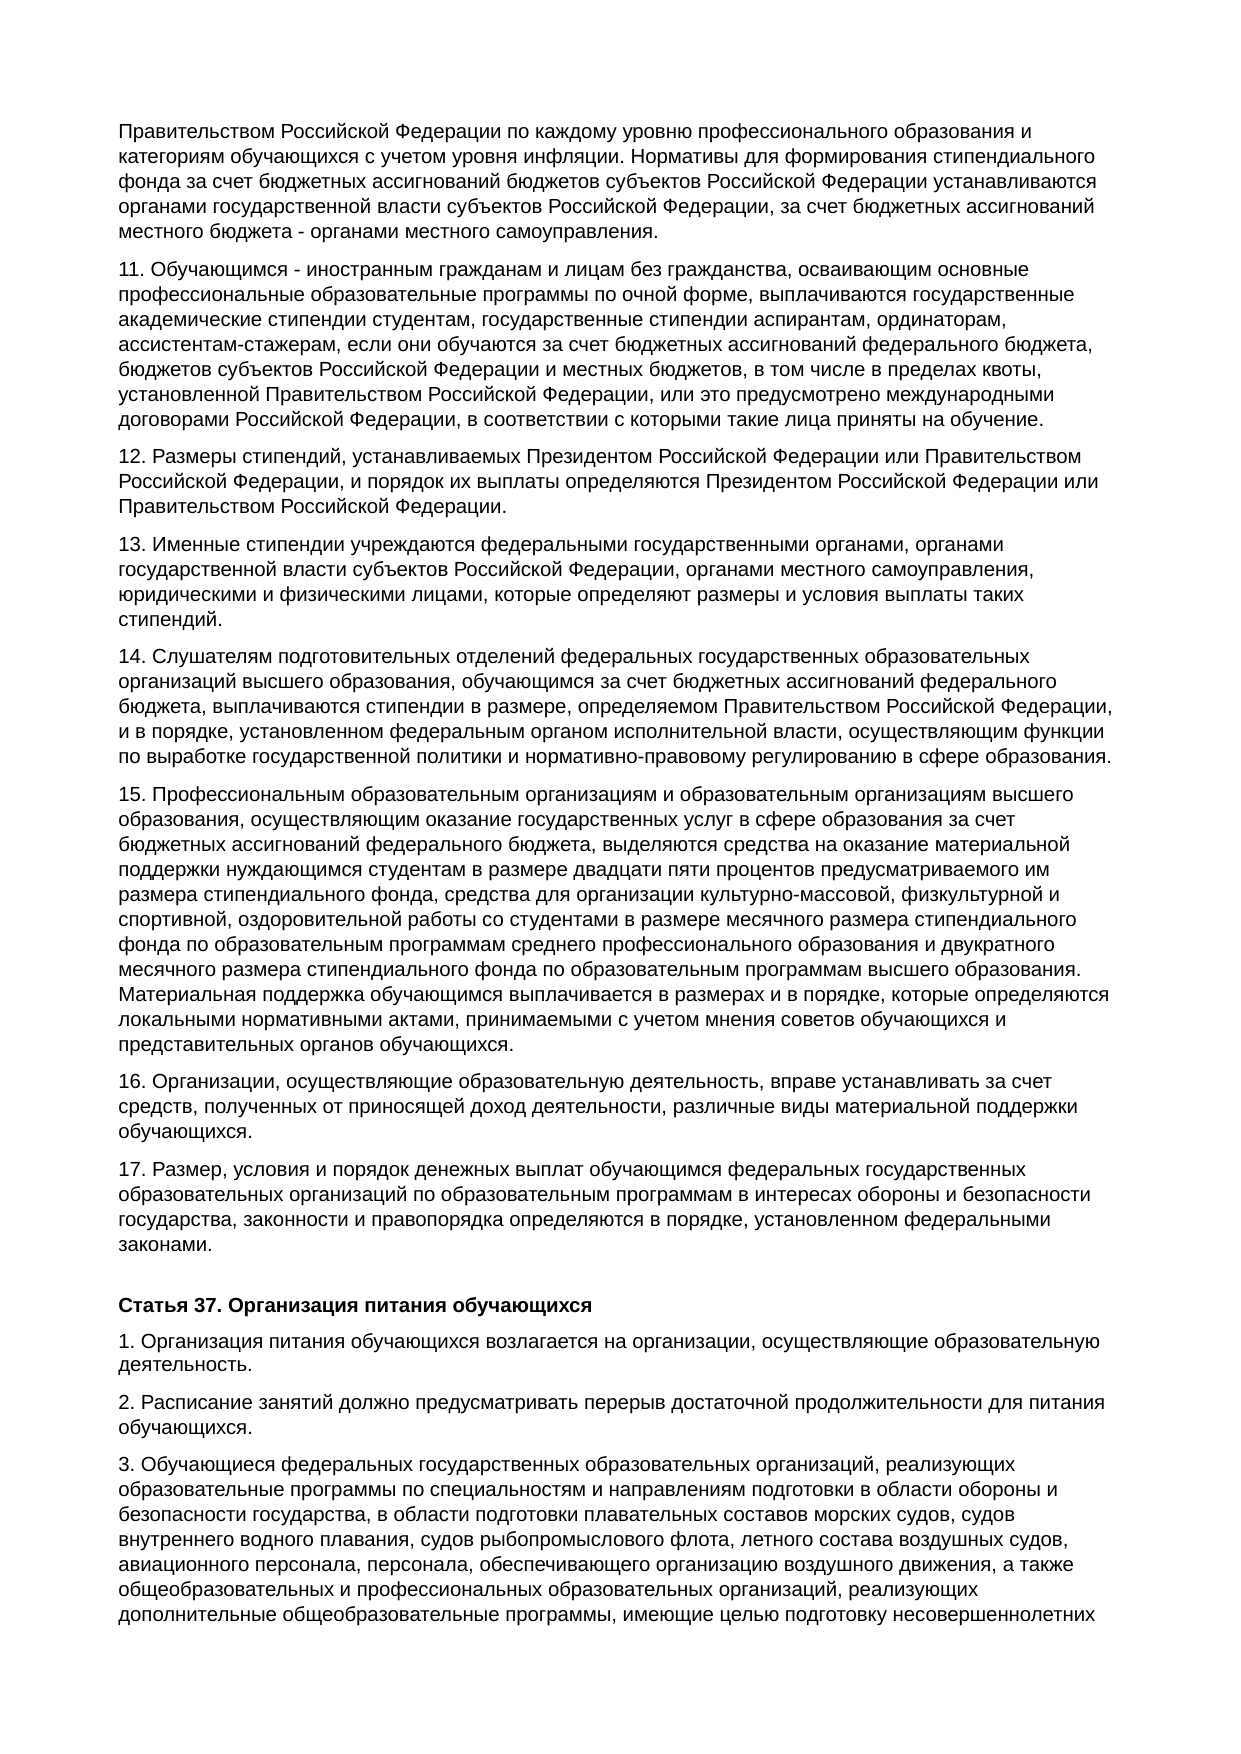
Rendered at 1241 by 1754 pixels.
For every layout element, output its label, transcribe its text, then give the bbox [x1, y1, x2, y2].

text 3. Обучающиеся федеральных государственных образовательных организаций, реализующих образовательные программы по специальностям и направлениям подготовки в области обороны и безопасности государства, в области подготовки плавательных составов морских судов, судов внутреннего водного плавания, судов рыбопромыслового флота, летного состава воздушных судов, авиационного персонала, персонала, обеспечивающего организацию воздушного движения, а также общеобразовательных и профессиональных образовательных организаций, реализующих дополнительные общеобразовательные программы, имеющие целью подготовку несовершеннолетних [118, 1451, 1122, 1626]
text Правительством Российской Федерации по каждому уровню профессионального образования и категориям обучающихся с учетом уровня инфляции. Нормативы для формирования стипендиального фонда за счет бюджетных ассигнований бюджетов субъектов Российской Федерации устанавливаются органами государственной власти субъектов Российской Федерации, за счет бюджетных ассигнований местного бюджета - органами местного самоуправления. [118, 118, 1122, 243]
text 16. Организации, осуществляющие образовательную деятельность, вправе устанавливать за счет средств, полученных от приносящей доход деятельности, различные виды материальной поддержки обучающихся. [118, 1068, 1122, 1143]
text 13. Именные стипендии учреждаются федеральными государственными органами, органами государственной власти субъектов Российской Федерации, органами местного самоуправления, юридическими и физическими лицами, которые определяют размеры и условия выплаты таких стипендий. [118, 531, 1122, 631]
text 11. Обучающимся - иностранным гражданам и лицам без гражданства, осваивающим основные профессиональные образовательные программы по очной форме, выплачиваются государственные академические стипендии студентам, государственные стипендии аспирантам, ординаторам, ассистентам-стажерам, если они обучаются за счет бюджетных ассигнований федерального бюджета, бюджетов субъектов Российской Федерации и местных бюджетов, в том числе в пределах квоты, установленной Правительством Российской Федерации, или это предусмотрено международными договорами Российской Федерации, в соответствии с которыми такие лица приняты на обучение. [118, 256, 1122, 431]
text 12. Размеры стипендий, устанавливаемых Президентом Российской Федерации или Правительством Российской Федерации, и порядок их выплаты определяются Президентом Российской Федерации или Правительством Российской Федерации. [118, 443, 1122, 518]
subtitle Статья 37. Организация питания обучающихся [118, 1293, 1122, 1317]
text 17. Размер, условия и порядок денежных выплат обучающимся федеральных государственных образовательных организаций по образовательным программам в интересах обороны и безопасности государства, законности и правопорядка определяются в порядке, установленном федеральными законами. [118, 1156, 1122, 1256]
text 2. Расписание занятий должно предусматривать перерыв достаточной продолжительности для питания обучающихся. [118, 1388, 1122, 1438]
text 14. Слушателям подготовительных отделений федеральных государственных образовательных организаций высшего образования, обучающимся за счет бюджетных ассигнований федерального бюджета, выплачиваются стипендии в размере, определяемом Правительством Российской Федерации, и в порядке, установленном федеральным органом исполнительной власти, осуществляющим функции по выработке государственной политики и нормативно-правовому регулированию в сфере образования. [118, 643, 1122, 768]
text 1. Организация питания обучающихся возлагается на организации, осуществляющие образовательную деятельность. [118, 1329, 1122, 1376]
text 15. Профессиональным образовательным организациям и образовательным организациям высшего образования, осуществляющим оказание государственных услуг в сфере образования за счет бюджетных ассигнований федерального бюджета, выделяются средства на оказание материальной поддержки нуждающимся студентам в размере двадцати пяти процентов предусматриваемого им размера стипендиального фонда, средства для организации культурно-массовой, физкультурной и спортивной, оздоровительной работы со студентами в размере месячного размера стипендиального фонда по образовательным программам среднего профессионального образования и двукратного месячного размера стипендиального фонда по образовательным программам высшего образования. Материальная поддержка обучающимся выплачивается в размерах и в порядке, которые определяются локальными нормативными актами, принимаемыми с учетом мнения советов обучающихся и представительных органов обучающихся. [118, 781, 1122, 1056]
